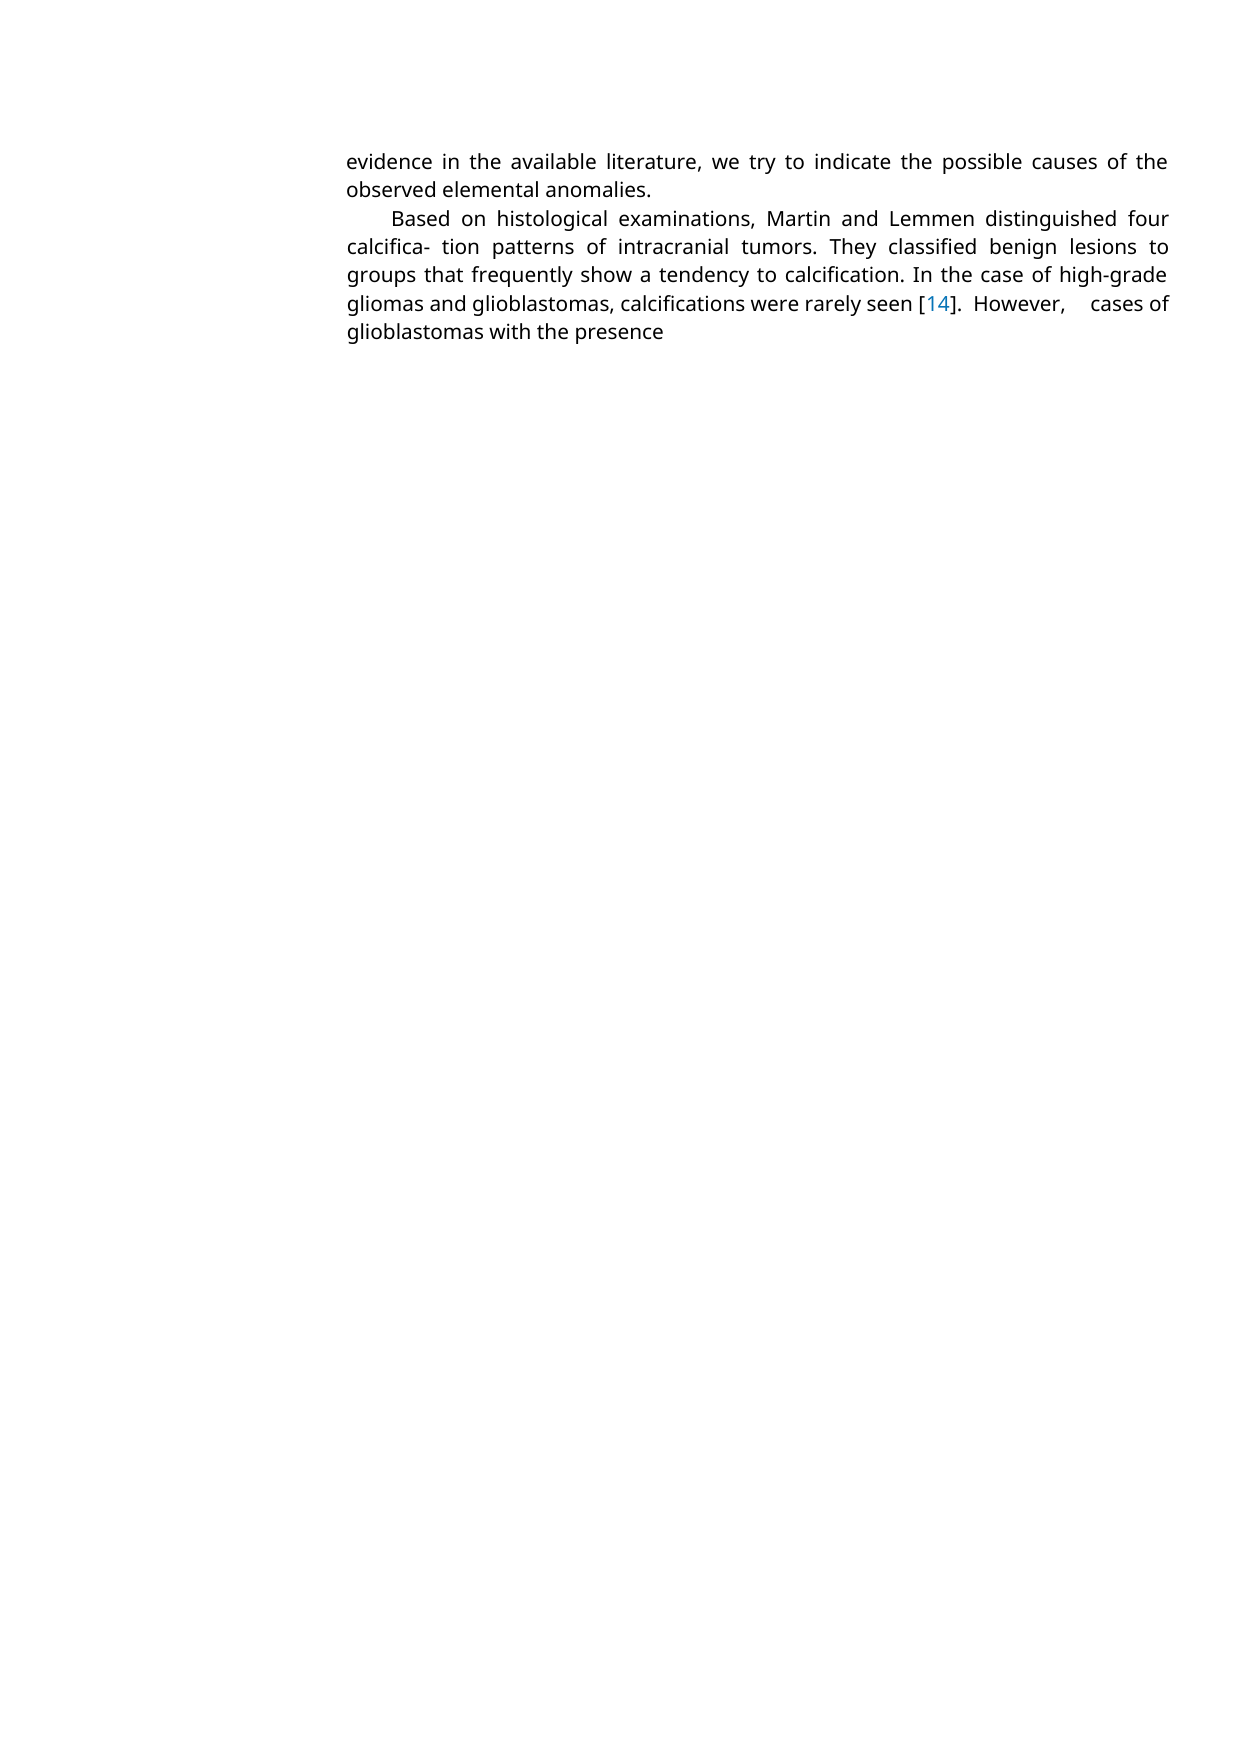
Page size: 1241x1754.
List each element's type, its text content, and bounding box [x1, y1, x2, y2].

text evidence in the available literature, we try to indicate the possible causes of the observed elemental anomalies. [346, 147, 1169, 204]
text Based on histological examinations, Martin and Lemmen distinguished four calcifica- tion patterns of intracranial tumors. They classified benign lesions to groups that frequently show a tendency to calcification. In the case of high-grade gliomas and glioblastomas, calcifications were rarely seen [14]. However, cases of glioblastomas with the presence [347, 204, 1169, 346]
